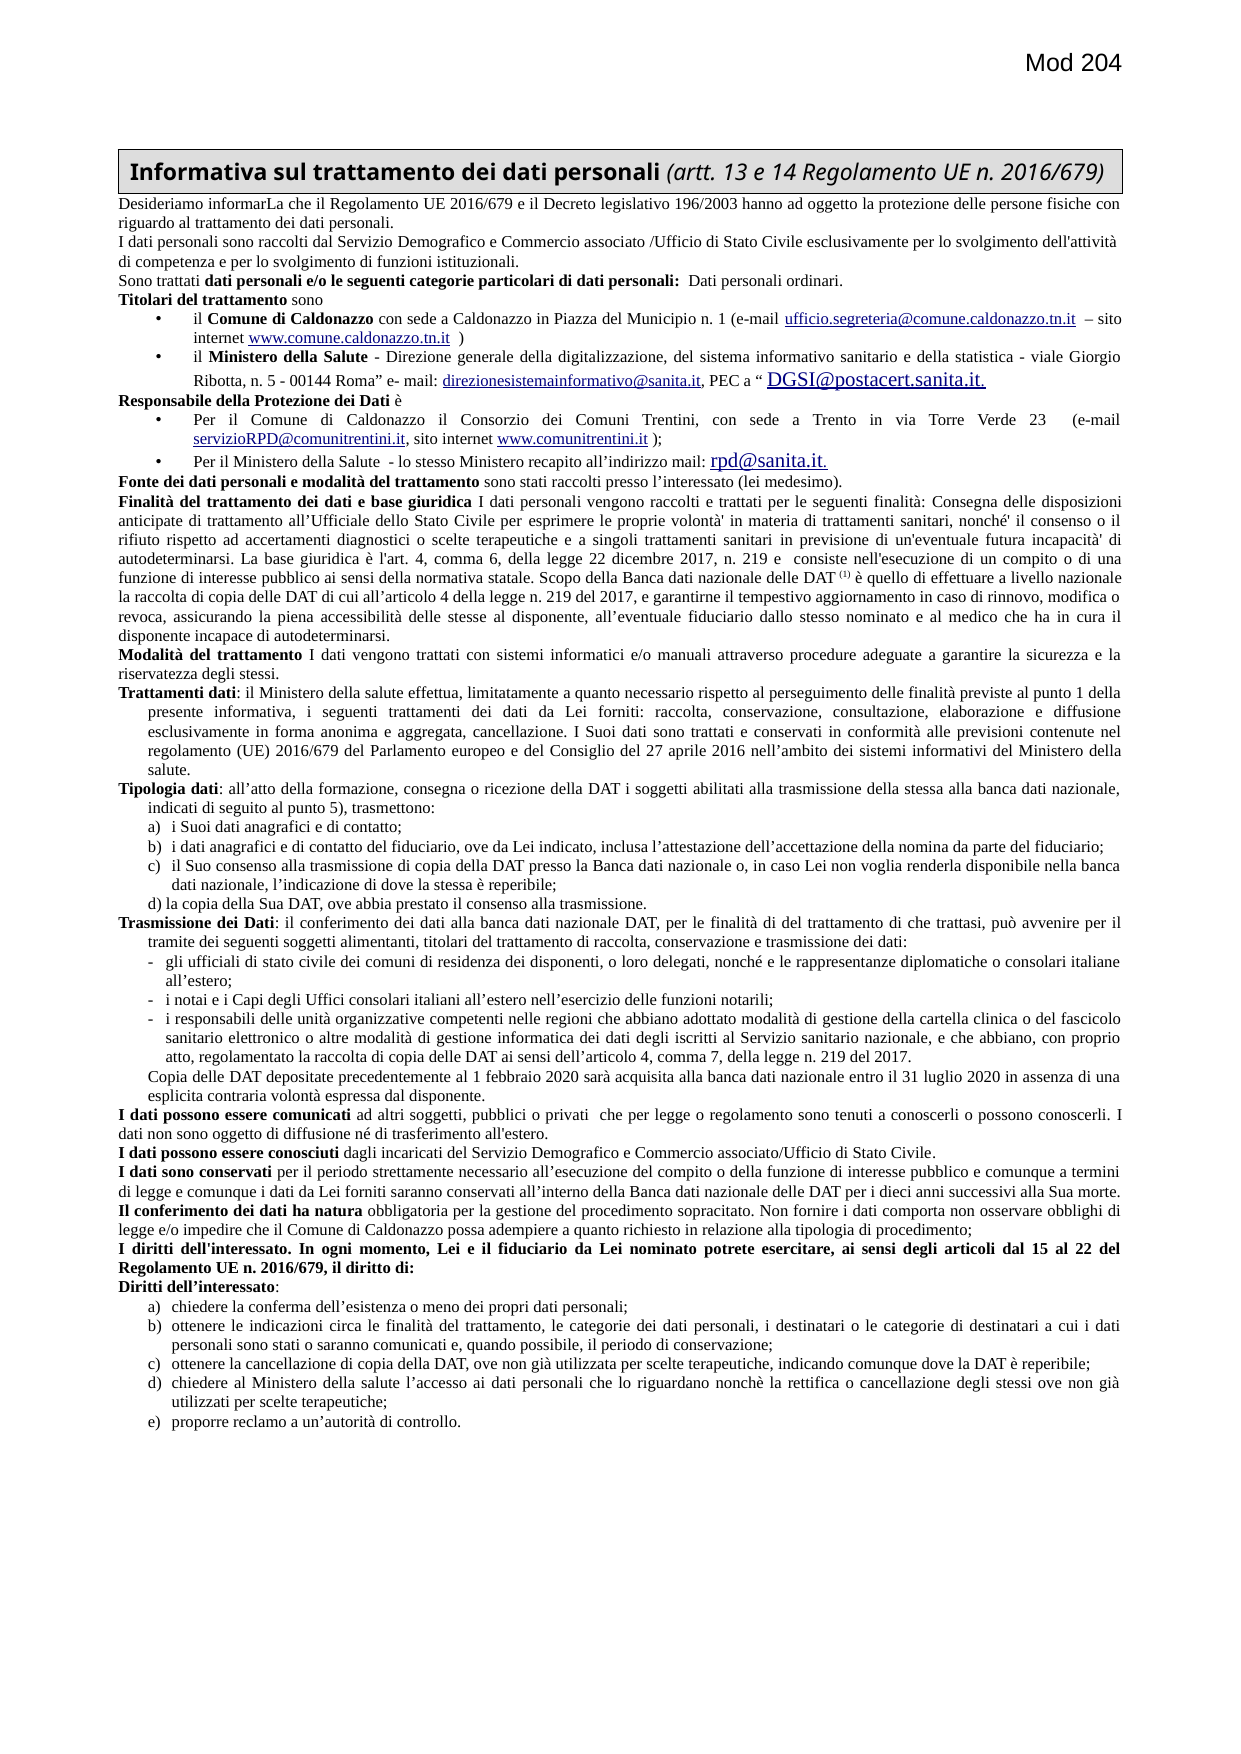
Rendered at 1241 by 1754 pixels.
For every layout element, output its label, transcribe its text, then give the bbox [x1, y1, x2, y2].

text I dati possono essere comunicati ad altri soggetti, pubblici o privati che per legge o regolamento sono tenuti a conoscerli o possono conoscerli. I dati non sono oggetto di diffusione né di trasferimento all'estero. [118, 1105, 1122, 1143]
text - i notai e i Capi degli Uffici consolari italiani all’estero nell’esercizio delle funzioni notarili; [148, 990, 1122, 1009]
text Tipologia dati: all’atto della formazione, consegna o ricezione della DAT i soggetti abilitati alla trasmissione della stessa alla banca dati nazionale, indicati di seguito al punto 5), trasmettono: [118, 779, 1122, 817]
text Modalità del trattamento I dati vengono trattati con sistemi informatici e/o manuali attraverso procedure adeguate a garantire la sicurezza e la riservatezza degli stessi. [118, 645, 1122, 683]
list I diritti dell'interessato. In ogni momento, Lei e il fiduciario da Lei nominato potrete esercitare, ai sensi degli articoli dal 15 al 22 del Regolamento UE n. 2016/679, il diritto di: [118, 1239, 1122, 1277]
text Il conferimento dei dati ha natura obbligatoria per la gestione del procedimento sopracitato. Non fornire i dati comporta non osservare obblighi di legge e/o impedire che il Comune di Caldonazzo possa adempiere a quanto richiesto in relazione alla tipologia di procedimento; [118, 1201, 1122, 1239]
text d) chiedere al Ministero della salute l’accesso ai dati personali che lo riguardano nonchè la rettifica o cancellazione degli stessi ove non già utilizzati per scelte terapeutiche; [148, 1373, 1122, 1411]
text - i responsabili delle unità organizzative competenti nelle regioni che abbiano adottato modalità di gestione della cartella clinica o del fascicolo sanitario elettronico o altre modalità di gestione informatica dei dati degli iscritti al Servizio sanitario nazionale, e che abbiano, con proprio atto, regolamentato la raccolta di copia delle DAT ai sensi dell’articolo 4, comma 7, della legge n. 219 del 2017. [148, 1009, 1122, 1066]
text - gli ufficiali di stato civile dei comuni di residenza dei disponenti, o loro delegati, nonché e le rappresentanze diplomatiche o consolari italiane all’estero; [148, 951, 1122, 990]
list Per il Ministero della Salute - lo stesso Ministero recapito all’indirizzo mail: rpd@sanita.it. [156, 448, 1122, 472]
text c) il Suo consenso alla trasmissione di copia della DAT presso la Banca dati nazionale o, in caso Lei non voglia renderla disponibile nella banca dati nazionale, l’indicazione di dove la stessa è reperibile; [148, 856, 1122, 894]
text Fonte dei dati personali e modalità del trattamento sono stati raccolti presso l’interessato (lei medesimo). [118, 472, 1122, 491]
list il Comune di Caldonazzo con sede a Caldonazzo in Piazza del Municipio n. 1 (e-mail ufficio.segreteria@comune.caldonazzo.tn.it – sito internet www.comune.caldonazzo.tn.it ) [156, 309, 1122, 347]
text Finalità del trattamento dei dati e base giuridica I dati personali vengono raccolti e trattati per le seguenti finalità: Consegna delle disposizioni anticipate di trattamento all’Ufficiale dello Stato Civile per esprimere le proprie volontà' in materia di trattamenti sanitari, nonché' il consenso o il rifiuto rispetto ad accertamenti diagnostici o scelte terapeutiche e a singoli trattamenti sanitari in previsione di un'eventuale futura incapacità' di autodeterminarsi. La base giuridica è l'art. 4, comma 6, della legge 22 dicembre 2017, n. 219 e consiste nell'esecuzione di un compito o di una funzione di interesse pubblico ai sensi della normativa statale. Scopo della Banca dati nazionale delle DAT (1) è quello di effettuare a livello nazionale la raccolta di copia delle DAT di cui all’articolo 4 della legge n. 219 del 2017, e garantirne il tempestivo aggiornamento in caso di rinnovo, modifica o revoca, assicurando la piena accessibilità delle stesse al disponente, all’eventuale fiduciario dallo stesso nominato e al medico che ha in cura il disponente incapace di autodeterminarsi. [118, 491, 1122, 645]
text a) chiedere la conferma dell’esistenza o meno dei propri dati personali; [148, 1296, 1122, 1316]
text Desideriamo informarLa che il Regolamento UE 2016/679 e il Decreto legislativo 196/2003 hanno ad oggetto la protezione delle persone fisiche con riguardo al trattamento dei dati personali. [118, 194, 1122, 232]
text Titolari del trattamento sono [118, 290, 1122, 309]
text e) proporre reclamo a un’autorità di controllo. [148, 1411, 1122, 1431]
text I dati personali sono raccolti dal Servizio Demografico e Commercio associato /Ufficio di Stato Civile esclusivamente per lo svolgimento dell'attività di competenza e per lo svolgimento di funzioni istituzionali. [118, 232, 1117, 271]
text Copia delle DAT depositate precedentemente al 1 febbraio 2020 sarà acquisita alla banca dati nazionale entro il 31 luglio 2020 in assenza di una esplicita contraria volontà espressa dal disponente. [148, 1066, 1122, 1105]
text b) i dati anagrafici e di contatto del fiduciario, ove da Lei indicato, inclusa l’attestazione dell’accettazione della nomina da parte del fiduciario; [148, 836, 1122, 856]
table_header Informativa sul trattamento dei dati personali (artt. 13 e 14 Regolamento UE n. 2016/679) [119, 150, 1122, 193]
text a) i Suoi dati anagrafici e di contatto; [148, 817, 1122, 836]
text Responsabile della Protezione dei Dati è [118, 391, 1122, 410]
text c) ottenere la cancellazione di copia della DAT, ove non già utilizzata per scelte terapeutiche, indicando comunque dove la DAT è reperibile; [148, 1354, 1122, 1373]
text I dati sono conservati per il periodo strettamente necessario all’esecuzione del compito o della funzione di interesse pubblico e comunque a termini di legge e comunque i dati da Lei forniti saranno conservati all’interno della Banca dati nazionale delle DAT per i dieci anni successivi alla Sua morte. [118, 1162, 1122, 1201]
list il Ministero della Salute - Direzione generale della digitalizzazione, del sistema informativo sanitario e della statistica - viale Giorgio Ribotta, n. 5 - 00144 Roma” e- mail: direzionesistemainformativo@sanita.it, PEC a “ DGSI@postacert.sanita.it. [156, 347, 1122, 391]
text b) ottenere le indicazioni circa le finalità del trattamento, le categorie dei dati personali, i destinatari o le categorie di destinatari a cui i dati personali sono stati o saranno comunicati e, quando possibile, il periodo di conservazione; [148, 1316, 1122, 1354]
list Per il Comune di Caldonazzo il Consorzio dei Comuni Trentini, con sede a Trento in via Torre Verde 23 (e-mail servizioRPD@comunitrentini.it, sito internet www.comunitrentini.it ); [156, 410, 1122, 448]
list Diritti dell’interessato: [118, 1277, 1122, 1296]
text d) la copia della Sua DAT, ove abbia prestato il consenso alla trasmissione. [148, 894, 1122, 913]
text Trasmissione dei Dati: il conferimento dei dati alla banca dati nazionale DAT, per le finalità di del trattamento di che trattasi, può avvenire per il tramite dei seguenti soggetti alimentanti, titolari del trattamento di raccolta, conservazione e trasmissione dei dati: [118, 913, 1122, 951]
text Trattamenti dati: il Ministero della salute effettua, limitatamente a quanto necessario rispetto al perseguimento delle finalità previste al punto 1 della presente informativa, i seguenti trattamenti dei dati da Lei forniti: raccolta, conservazione, consultazione, elaborazione e diffusione esclusivamente in forma anonima e aggregata, cancellazione. I Suoi dati sono trattati e conservati in conformità alle previsioni contenute nel regolamento (UE) 2016/679 del Parlamento europeo e del Consiglio del 27 aprile 2016 nell’ambito dei sistemi informativi del Ministero della salute. [118, 683, 1122, 779]
text Sono trattati dati personali e/o le seguenti categorie particolari di dati personali: Dati personali ordinari. [118, 271, 1122, 290]
text I dati possono essere conosciuti dagli incaricati del Servizio Demografico e Commercio associato/Ufficio di Stato Civile. [118, 1143, 1122, 1162]
